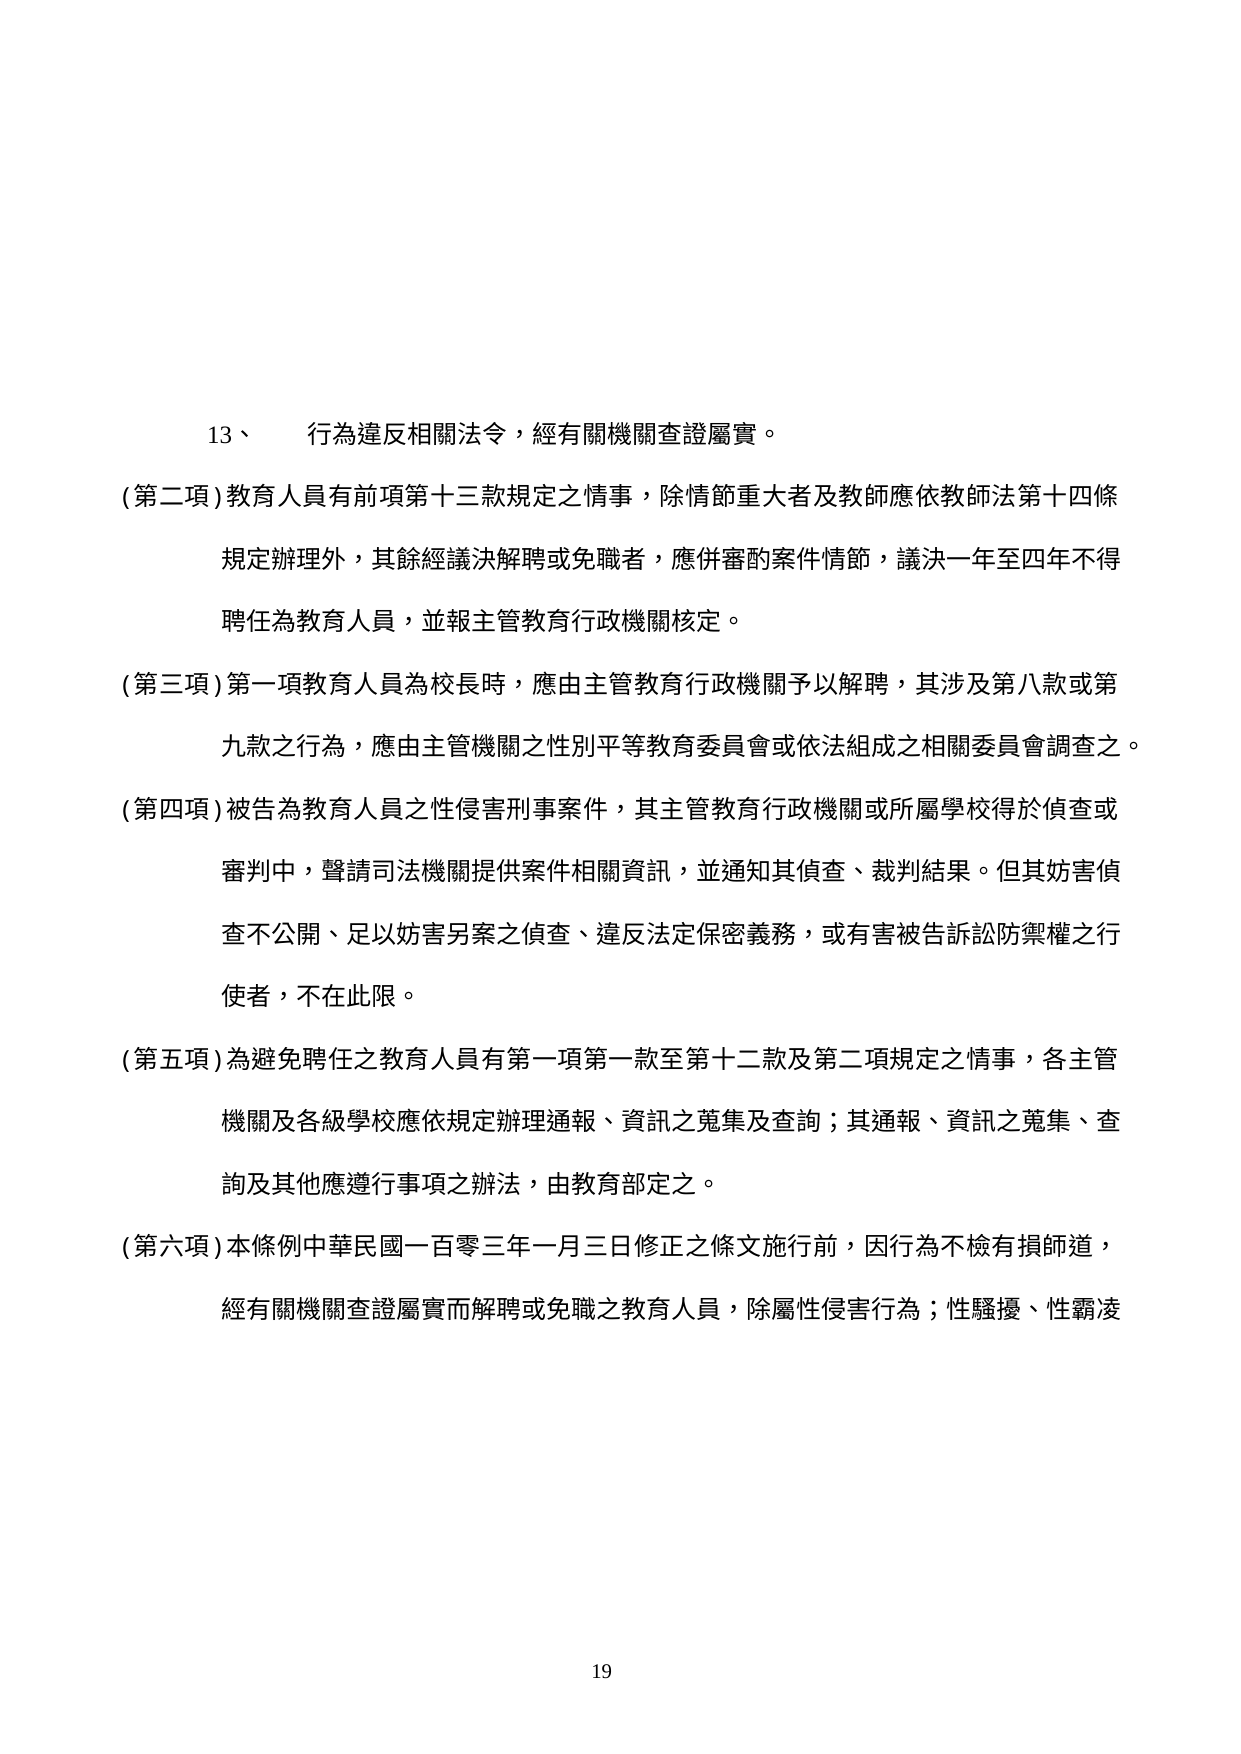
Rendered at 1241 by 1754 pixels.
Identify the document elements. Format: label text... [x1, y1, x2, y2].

text (第三項)第一項教育人員為校長時，應由主管教育行政機關予以解聘，其涉及第八款或第九款之行為，應由主管機關之性別平等教育委員會或依法組成之相關委員會調查之。 [118, 641, 1122, 766]
text (第二項)教育人員有前項第十三款規定之情事，除情節重大者及教師應依教師法第十四條規定辦理外，其餘經議決解聘或免職者，應併審酌案件情節，議決一年至四年不得聘任為教育人員，並報主管教育行政機關核定。 [118, 453, 1122, 641]
text (第四項)被告為教育人員之性侵害刑事案件，其主管教育行政機關或所屬學校得於偵查或審判中，聲請司法機關提供案件相關資訊，並通知其偵查、裁判結果。但其妨害偵查不公開、足以妨害另案之偵查、違反法定保密義務，或有害被告訴訟防禦權之行使者，不在此限。 [118, 766, 1122, 1016]
text (第六項)本條例中華民國一百零三年一月三日修正之條文施行前，因行為不檢有損師道，經有關機關查證屬實而解聘或免職之教育人員，除屬性侵害行為；性騷擾、性霸凌行為、行為違反相關法令，且情節重大；體罰或霸凌學生造成其身心嚴重侵害者外，於解聘或免職生效日起算逾四年者，得聘任為教育人員。 [118, 1203, 1122, 1328]
list 行為違反相關法令，經有關機關查證屬實。 [207, 391, 1122, 453]
text (第五項)為避免聘任之教育人員有第一項第一款至第十二款及第二項規定之情事，各主管機關及各級學校應依規定辦理通報、資訊之蒐集及查詢；其通報、資訊之蒐集、查詢及其他應遵行事項之辦法，由教育部定之。 [118, 1016, 1122, 1203]
